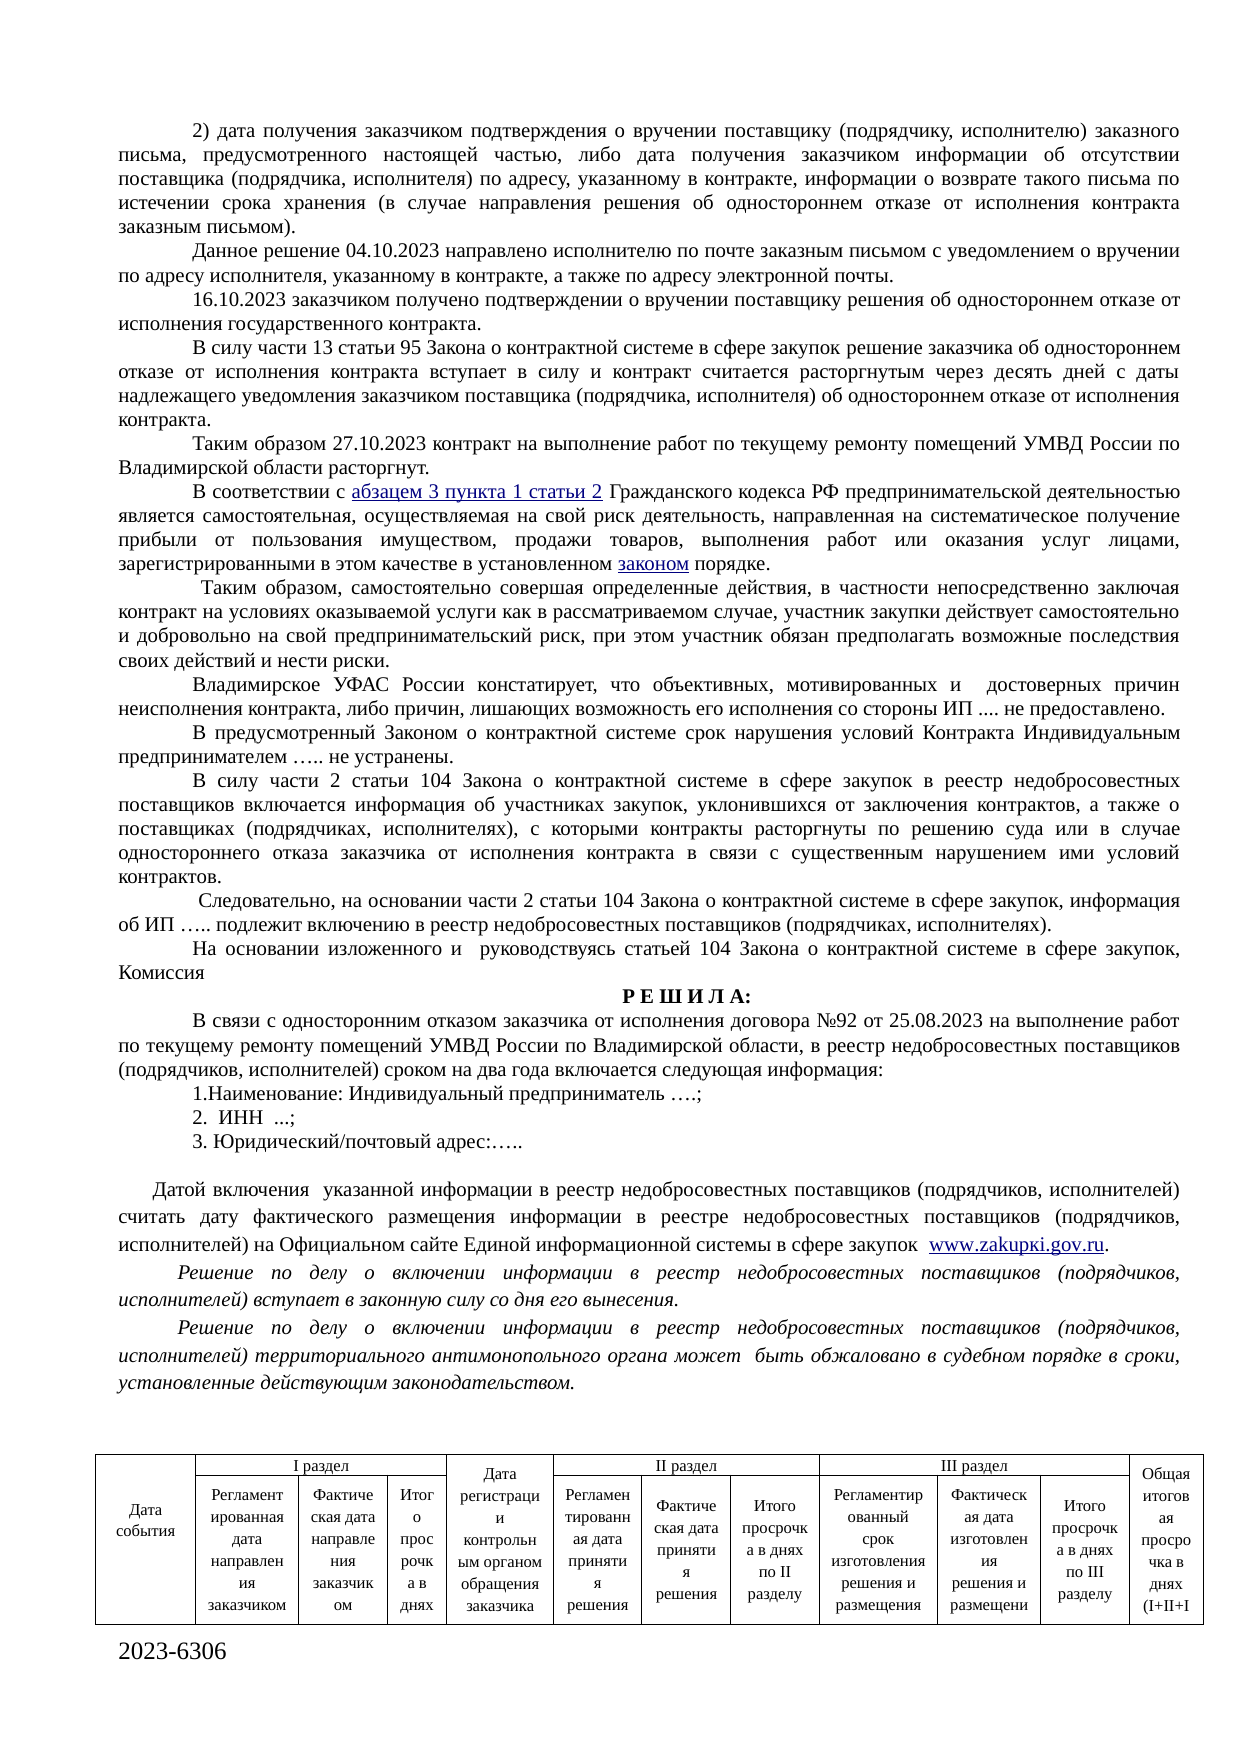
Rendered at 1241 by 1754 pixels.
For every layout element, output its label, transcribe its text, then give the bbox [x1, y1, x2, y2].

table_cell Фактическая дата изготовления решения и размещени [938, 1476, 1040, 1623]
text В силу части 13 статьи 95 Закона о контрактной системе в сфере закупок решение заказчика об одностороннем отказе от исполнения контракта вступает в силу и контракт считается расторгнутым через десять дней с даты надлежащего уведомления заказчиком поставщика (подрядчика, исполнителя) об одностороннем отказе от исполнения контракта. [118, 335, 1181, 431]
text Владимирское УФАС России констатирует, что объективных, мотивированных и достоверных причин неисполнения контракта, либо причин, лишающих возможность его исполнения со стороны ИП .... не предоставлено. [118, 672, 1181, 720]
table_cell Итого просрочка в днях [388, 1476, 446, 1623]
table_cell Итого просрочка в днях по III разделу [1041, 1476, 1129, 1623]
text В связи с односторонним отказом заказчика от исполнения договора №92 от 25.08.2023 на выполнение работ по текущему ремонту помещений УМВД России по Владимирской области, в реестр недобросовестных поставщиков (подрядчиков, исполнителей) сроком на два года включается следующая информация: [118, 1008, 1181, 1081]
text 2. ИНН ...; [118, 1105, 1181, 1129]
text Данное решение 04.10.2023 направлено исполнителю по почте заказным письмом с уведомлением о вручении по адресу исполнителя, указанному в контракте, а также по адресу электронной почты. [118, 238, 1181, 287]
table_cell Фактическая дата принятия решения [642, 1476, 730, 1623]
table_header III раздел [820, 1455, 1129, 1474]
text 2) дата получения заказчиком подтверждения о вручении поставщику (подрядчику, исполнителю) заказного письма, предусмотренного настоящей частью, либо дата получения заказчиком информации об отсутствии поставщика (подрядчика, исполнителя) по адресу, указанному в контракте, информации о возврате такого письма по истечении срока хранения (в случае направления решения об одностороннем отказе от исполнения контракта заказным письмом). [118, 118, 1181, 238]
table_cell Фактическая дата направления заказчиком [299, 1476, 387, 1623]
text На основании изложенного и руководствуясь статьей 104 Закона о контрактной системе в сфере закупок, Комиссия [118, 936, 1181, 984]
text Таким образом 27.10.2023 контракт на выполнение работ по текущему ремонту помещений УМВД России по Владимирской области расторгнут. [118, 431, 1181, 479]
table_cell Регламентированный срок изготовления решения и размещения [820, 1476, 937, 1623]
text В соответствии с абзацем 3 пункта 1 статьи 2 Гражданского кодекса РФ предпринимательской деятельностью является самостоятельная, осуществляемая на свой риск деятельность, направленная на систематическое получение прибыли от пользования имуществом, продажи товаров, выполнения работ или оказания услуг лицами, зарегистрированными в этом качестве в установленном законом порядке. [118, 479, 1181, 575]
text Таким образом, самостоятельно совершая определенные действия, в частности непосредственно заключая контракт на условиях оказываемой услуги как в рассматриваемом случае, участник закупки действует самостоятельно и добровольно на свой предпринимательский риск, при этом участник обязан предполагать возможные последствия своих действий и нести риски. [118, 575, 1181, 672]
text 16.10.2023 заказчиком получено подтверждении о вручении поставщику решения об одностороннем отказе от исполнения государственного контракта. [118, 287, 1181, 335]
text Решение по делу о включении информации в реестр недобросовестных поставщиков (подрядчиков, исполнителей) вступает в законную силу со дня его вынесения. [118, 1260, 1181, 1311]
text 3. Юридический/почтовый адрес:….. [118, 1129, 1181, 1153]
table_cell Регламентированная дата направления заказчиком [196, 1476, 298, 1623]
text В силу части 2 статьи 104 Закона о контрактной системе в сфере закупок в реестр недобросовестных поставщиков включается информация об участниках закупок, уклонившихся от заключения контрактов, а также о поставщиках (подрядчиках, исполнителях), с которыми контракты расторгнуты по решению суда или в случае одностороннего отказа заказчика от исполнения контракта в связи с существенным нарушением ими условий контрактов. [118, 768, 1181, 888]
text Р Е Ш И Л А: [118, 984, 1181, 1008]
table_cell Итого просрочка в днях по II разделу [731, 1476, 819, 1623]
table_cell Регламентированная дата принятия решения [554, 1476, 641, 1623]
table_header II раздел [554, 1455, 819, 1474]
text Следовательно, на основании части 2 статьи 104 Закона о контрактной системе в сфере закупок, информация об ИП ….. подлежит включению в реестр недобросовестных поставщиков (подрядчиках, исполнителях). [118, 888, 1181, 936]
text 1.Наименование: Индивидуальный предприниматель ….; [118, 1081, 1181, 1105]
table_header Дата события [96, 1455, 195, 1623]
table_header I раздел [196, 1455, 446, 1474]
table_header Дата регистрации контрольным органом обращения заказчика [447, 1455, 553, 1623]
table_header Общая итоговая просрочка в днях (I+II+III разделы) [1130, 1455, 1203, 1623]
text Датой включения указанной информации в реестр недобросовестных поставщиков (подрядчиков, исполнителей) считать дату фактического размещения информации в реестре недобросовестных поставщиков (подрядчиков, исполнителей) на Официальном сайте Единой информационной системы в сфере закупок www.zakupкi.gov.ru. [118, 1177, 1181, 1256]
text В предусмотренный Законом о контрактной системе срок нарушения условий Контракта Индивидуальным предпринимателем ….. не устранены. [118, 720, 1181, 768]
text Решение по делу о включении информации в реестр недобросовестных поставщиков (подрядчиков, исполнителей) территориального антимонопольного органа может быть обжаловано в судебном порядке в сроки, установленные действующим законодательством. [118, 1315, 1181, 1394]
